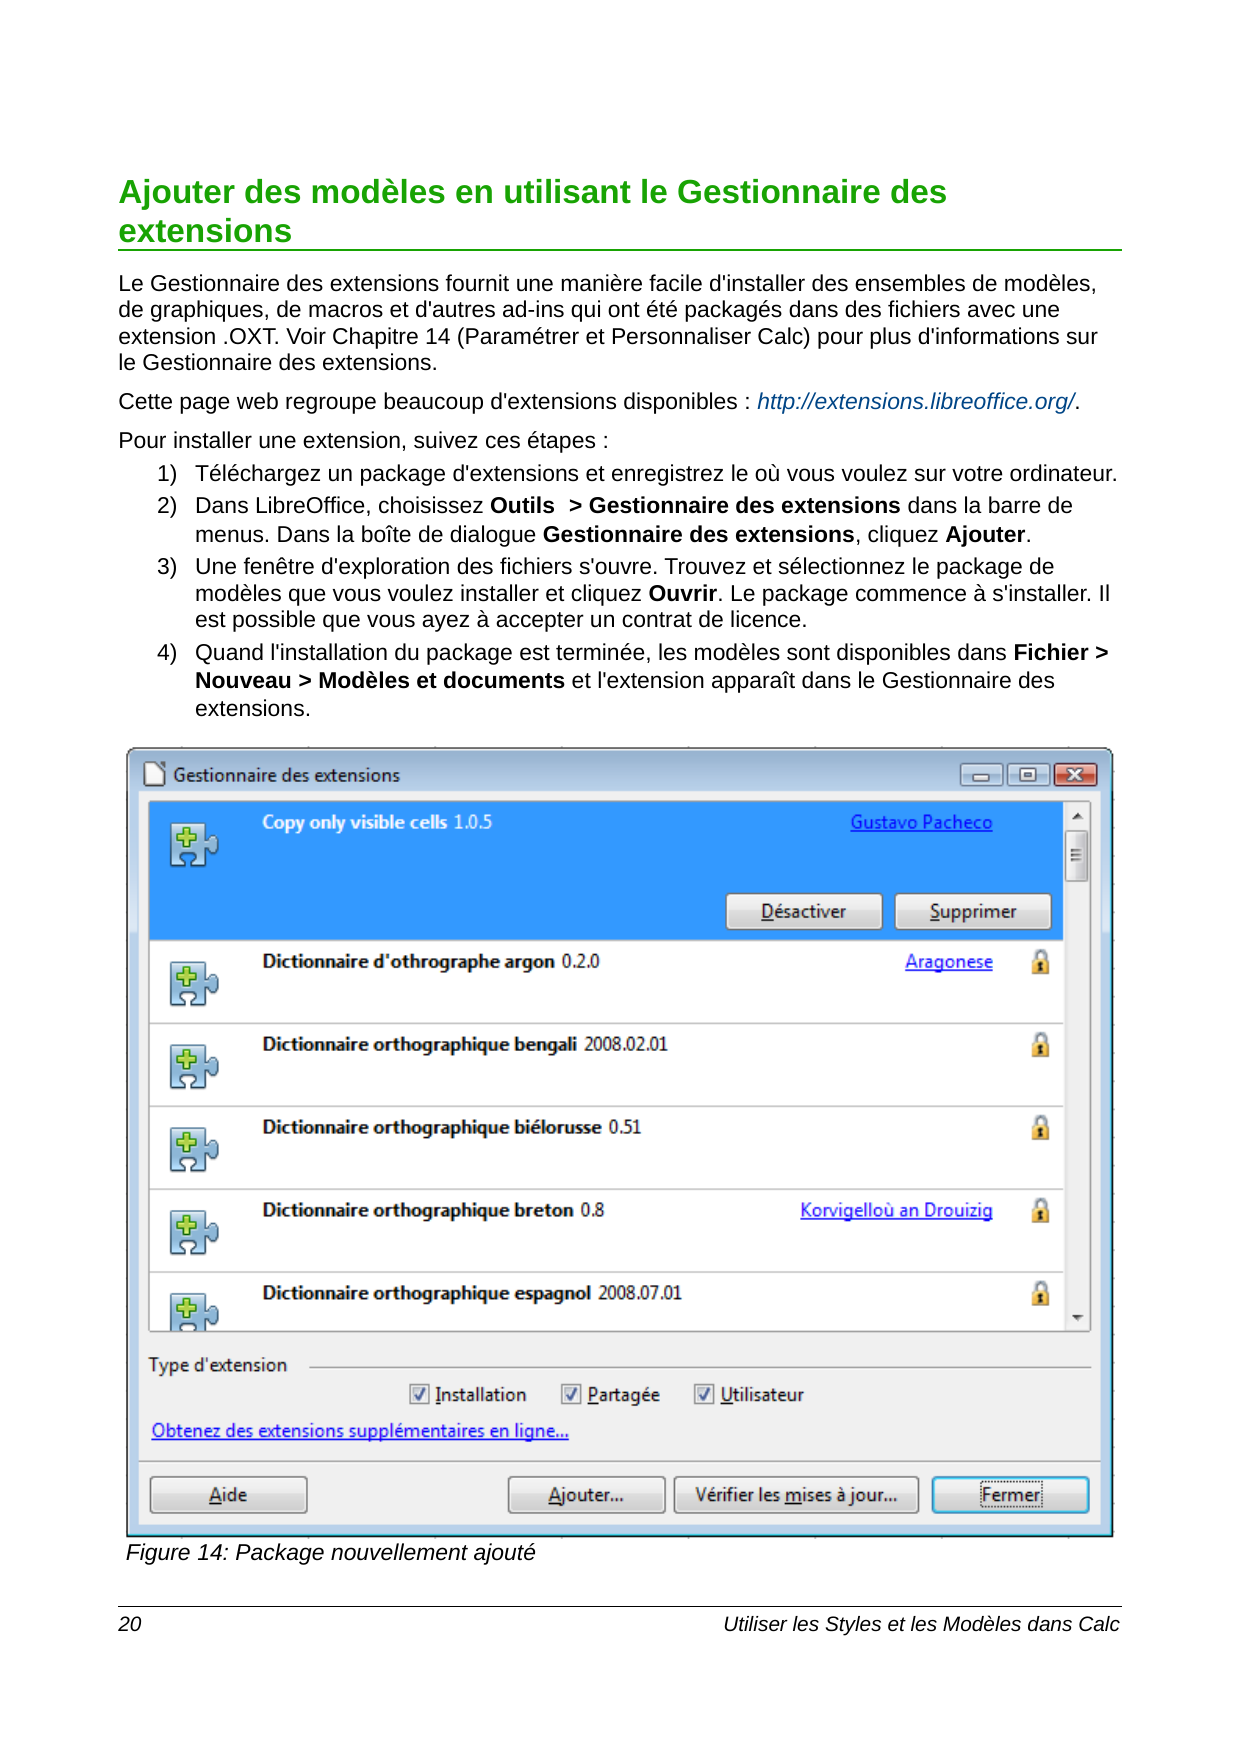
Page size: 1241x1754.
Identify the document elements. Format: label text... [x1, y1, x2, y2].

text Le Gestionnaire des extensions fournit une manière facile d'installer des ensembles de modèles, de graphiques, de macros et d'autres ad-ins qui ont été packagés dans des fichiers avec une extension .OXT. Voir Chapitre 14 (Paramétrer et Personnaliser Calc) pour plus d'informations sur le Gestionnaire des extensions. [118, 270, 1122, 376]
text Cette page web regroupe beaucoup d'extensions disponibles : http://extensions.libreoffice.org/. [118, 388, 1122, 414]
list Une fenêtre d'exploration des fichiers s'ouvre. Trouvez et sélectionnez le package de modèles que vous voulez installer et cliquez Ouvrir. Le package commence à s'installer. Il est possible que vous ayez à accepter un contrat de licence. [177, 553, 1122, 632]
subtitle Ajouter des modèles en utilisant le Gestionnaire des extensions [118, 172, 1122, 249]
list Pour installer une extension, suivez ces étapes : [118, 427, 1122, 453]
list Quand l'installation du package est terminée, les modèles sont disponibles dans Fichier > Nouveau > Modèles et documents et l'extension apparaît dans le Gestionnaire des extensions. [177, 638, 1122, 722]
picture [125, 746, 1115, 1539]
list Téléchargez un package d'extensions et enregistrez le où vous voulez sur votre ordinateur. [177, 460, 1122, 486]
list Dans LibreOffice, choisissez Outils > Gestionnaire des extensions dans la barre de menus. Dans la boîte de dialogue Gestionnaire des extensions, cliquez Ajouter. [177, 492, 1122, 547]
text Figure 14: Package nouvellement ajouté [126, 1539, 1115, 1565]
